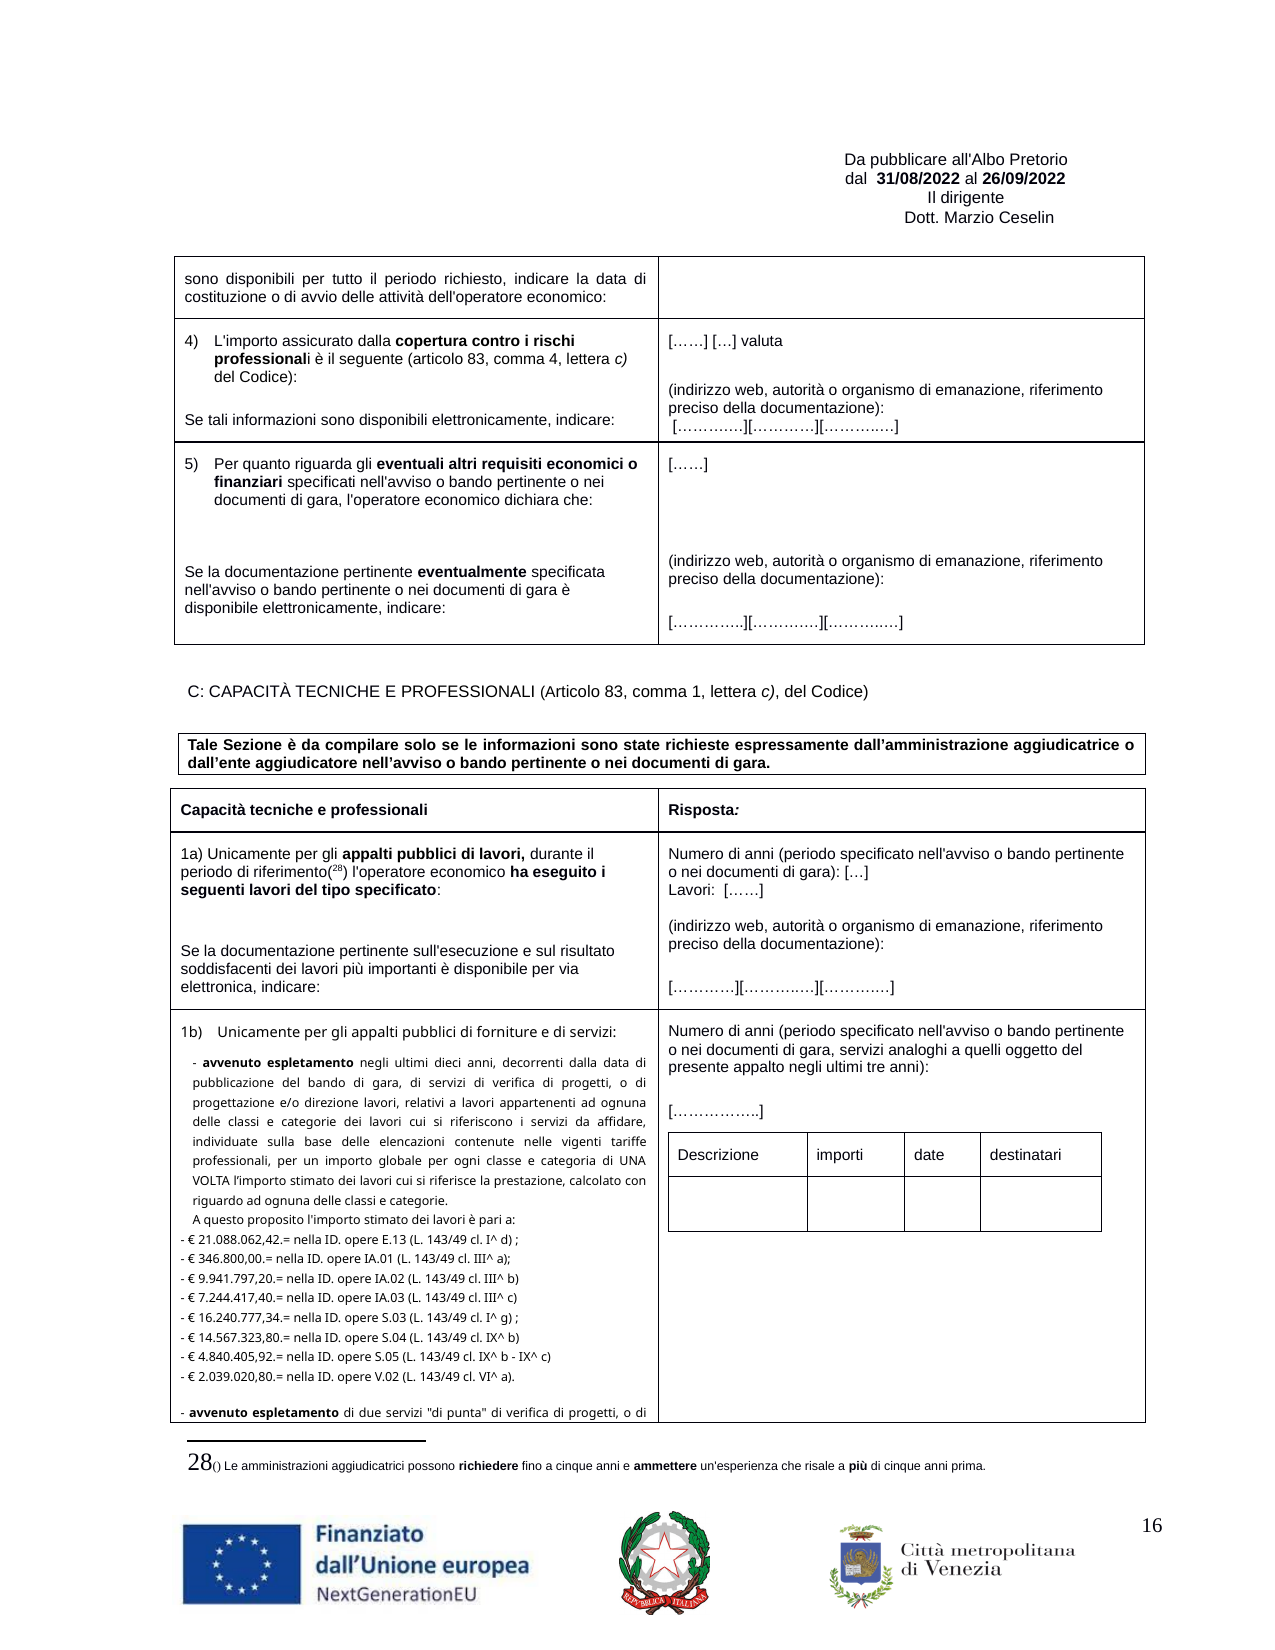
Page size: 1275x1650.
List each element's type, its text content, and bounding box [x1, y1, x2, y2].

table_header destinatari [981, 1133, 1101, 1176]
table_cell [808, 1177, 904, 1231]
table_cell [……] […] valuta (indirizzo web, autorità o organismo di emanazione, riferimento preciso della documentazione): [……….…][…………][………..…] [659, 319, 1144, 441]
table_cell L'importo assicurato dalla copertura contro i rischi professionali è il seguente (articolo 83, comma 4, lettera c) del Codice): Se tali informazioni sono disponibili elettronicamente, indicare: [175, 319, 658, 441]
picture [820, 1511, 1082, 1615]
table_cell [659, 257, 1144, 318]
table_cell 1a) Unicamente per gli appalti pubblici di lavori, durante il periodo di riferimento() l'operatore economico ha eseguito i seguenti lavori del tipo specificato: Se la documentazione pertinente sull'esecuzione e sul risultato soddisfacenti dei lavori più importanti è disponibile per via elettronica, indicare: [171, 833, 658, 1009]
table_cell sono disponibili per tutto il periodo richiesto, indicare la data di costituzione o di avvio delle attività dell'operatore economico: [175, 257, 658, 318]
table_cell [669, 1177, 807, 1231]
table_cell [……] (indirizzo web, autorità o organismo di emanazione, riferimento preciso della documentazione): […………..][……….…][………..…] [659, 443, 1144, 643]
table_cell 1b) Unicamente per gli appalti pubblici di forniture e di servizi: - avvenuto espletamento negli ultimi dieci anni, decorrenti dalla data di pubblicazione del bando di gara, di servizi di verifica di progetti, o di progettazione e/o direzione lavori, relativi a lavori appartenenti ad ognuna delle classi e categorie dei lavori cui si riferiscono i servizi da affidare, individuate sulla base delle elencazioni contenute nelle vigenti tariffe professionali, per un importo globale per ogni classe e categoria di UNA VOLTA l’importo stimato dei lavori cui si riferisce la prestazione, calcolato con riguardo ad ognuna delle classi e categorie. A questo proposito l'importo stimato dei lavori è pari a: - € 21.088.062,42.= nella ID. opere E.13 (L. 143/49 cl. I^ d) ; - € 346.800,00.= nella ID. opere IA.01 (L. 143/49 cl. III^ a); - € 9.941.797,20.= nella ID. opere IA.02 (L. 143/49 cl. III^ b) - € 7.244.417,40.= nella ID. opere IA.03 (L. 143/49 cl. III^ c) - € 16.240.777,34.= nella ID. opere S.03 (L. 143/49 cl. I^ g) ; - € 14.567.323,80.= nella ID. opere S.04 (L. 143/49 cl. IX^ b) - € 4.840.405,92.= nella ID. opere S.05 (L. 143/49 cl. IX^ b - IX^ c) - € 2.039.020,80.= nella ID. opere V.02 (L. 143/49 cl. VI^ a). - avvenuto espletamento di due servizi "di punta" di verifica di progetti, o di [171, 1010, 658, 1422]
picture [172, 1515, 539, 1615]
picture [619, 1511, 710, 1615]
table_cell Per quanto riguarda gli eventuali altri requisiti economici o finanziari specificati nell'avviso o bando pertinente o nei documenti di gara, l'operatore economico dichiara che: Se la documentazione pertinente eventualmente specificata nell'avviso o bando pertinente o nei documenti di gara è disponibile elettronicamente, indicare: [175, 443, 658, 643]
table_cell [981, 1177, 1101, 1231]
table_cell [905, 1177, 980, 1231]
table_header importi [808, 1133, 904, 1176]
table_header date [905, 1133, 980, 1176]
text Tale Sezione è da compilare solo se le informazioni sono state richieste espressamente dall’amministrazione aggiudicatrice o dall’ente aggiudicatore nell’avviso o bando pertinente o nei documenti di gara. [179, 734, 1145, 774]
table_cell Numero di anni (periodo specificato nell'avviso o bando pertinente o nei documenti di gara): […] Lavori: [……] (indirizzo web, autorità o organismo di emanazione, riferimento preciso della documentazione): […………][………..…][……….…] [659, 833, 1145, 1009]
table_cell Numero di anni (periodo specificato nell'avviso o bando pertinente o nei documenti di gara, servizi analoghi a quelli oggetto del presente appalto negli ultimi tre anni): [……………..] [659, 1010, 1145, 1422]
table_header Risposta: [659, 789, 1145, 831]
title C: Capacità tecniche e professionali (Articolo 83, comma 1, lettera c), del Codice) [187, 682, 1137, 701]
table_header Capacità tecniche e professionali [171, 789, 658, 831]
table_header Descrizione [669, 1133, 807, 1176]
